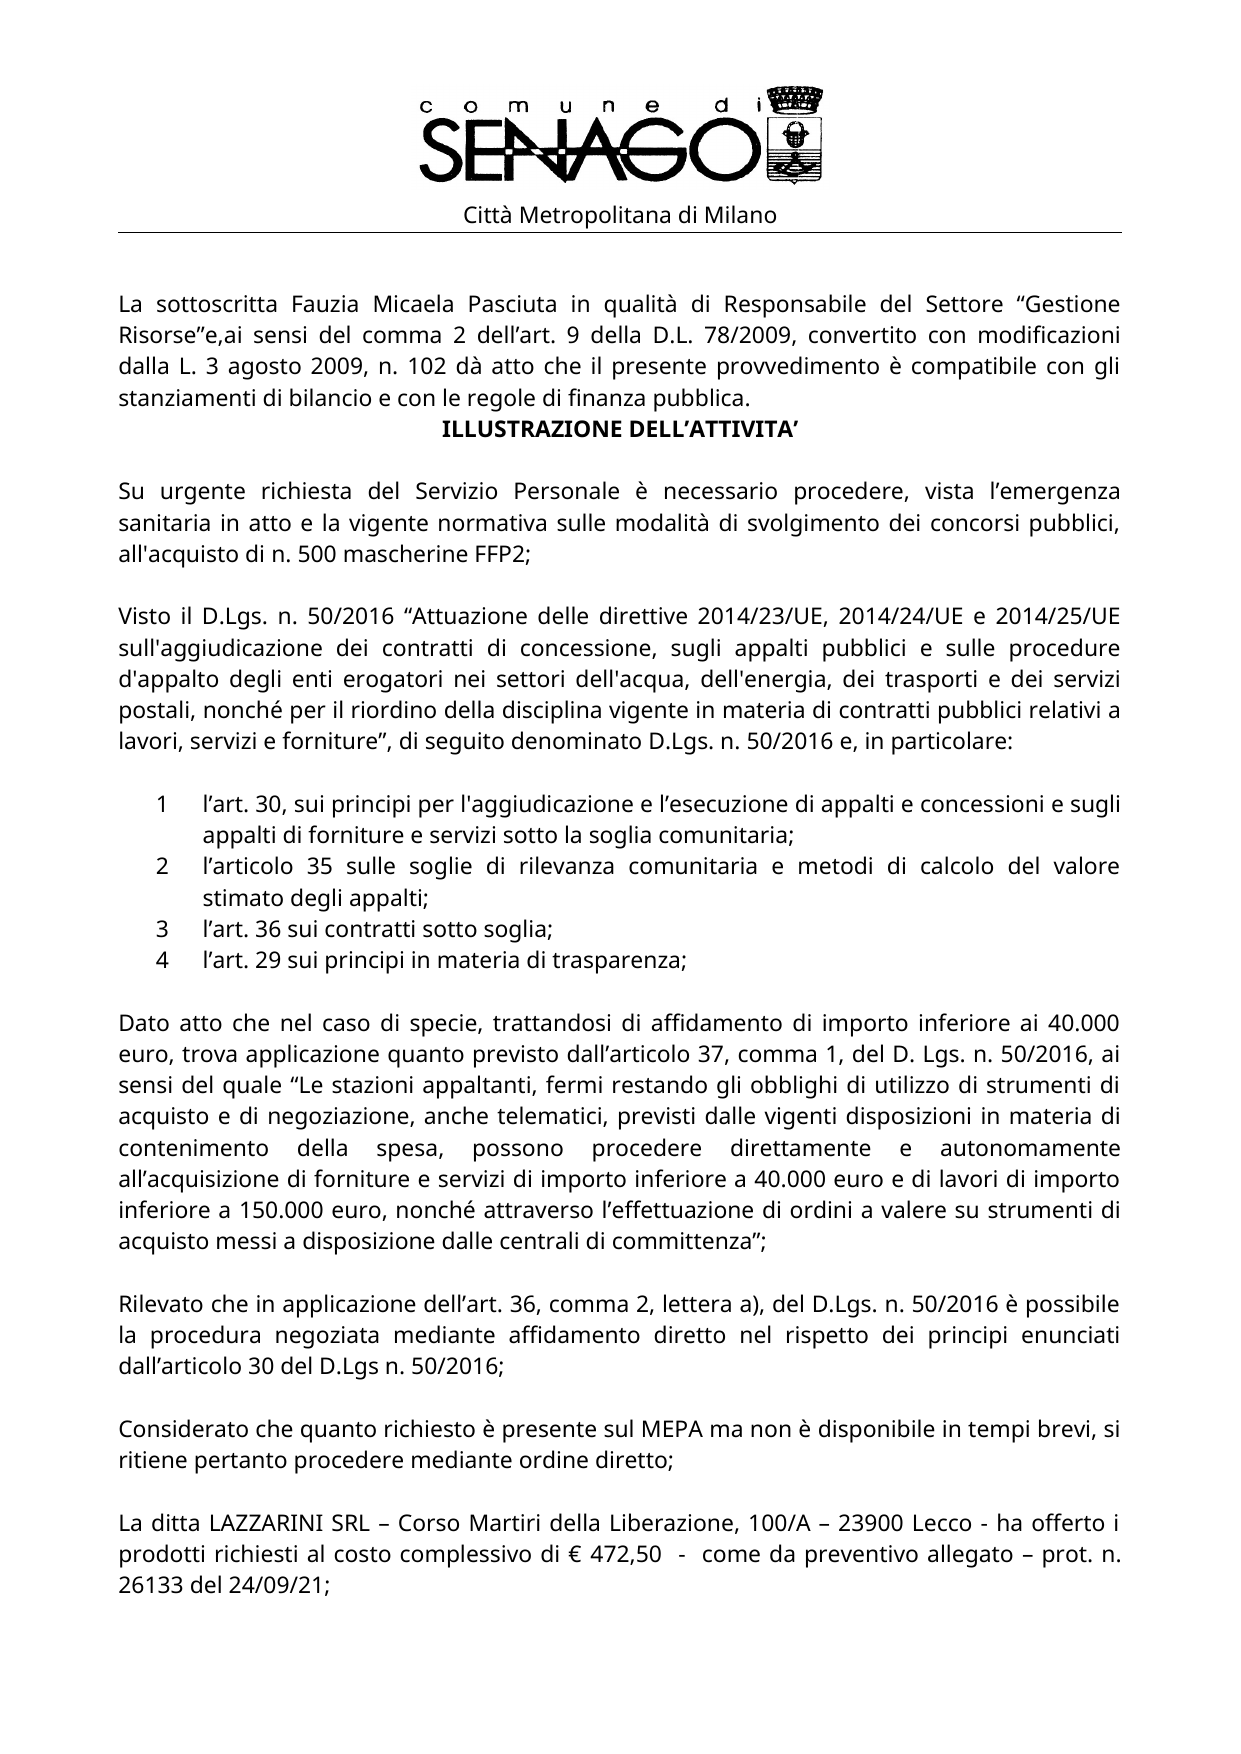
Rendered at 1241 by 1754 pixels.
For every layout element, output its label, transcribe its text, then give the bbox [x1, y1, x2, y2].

text Su urgente richiesta del Servizio Personale è necessario procedere, vista l’emergenza sanitaria in atto e la vigente normativa sulle modalità di svolgimento dei concorsi pubblici, all'acquisto di n. 500 mascherine FFP2; [118, 475, 1122, 569]
subtitle ILLUSTRAZIONE DELL’ATTIVITA’ [118, 413, 1122, 444]
text Visto il D.Lgs. n. 50/2016 “Attuazione delle direttive 2014/23/UE, 2014/24/UE e 2014/25/UE sull'aggiudicazione dei contratti di concessione, sugli appalti pubblici e sulle procedure d'appalto degli enti erogatori nei settori dell'acqua, dell'energia, dei trasporti e dei servizi postali, nonché per il riordino della disciplina vigente in materia di contratti pubblici relativi a lavori, servizi e forniture”, di seguito denominato D.Lgs. n. 50/2016 e, in particolare: [118, 600, 1122, 756]
text Rilevato che in applicazione dell’art. 36, comma 2, lettera a), del D.Lgs. n. 50/2016 è possibile la procedura negoziata mediante affidamento diretto nel rispetto dei principi enunciati dall’articolo 30 del D.Lgs n. 50/2016; [118, 1288, 1122, 1381]
list l’art. 30, sui principi per l'aggiudicazione e l’esecuzione di appalti e concessioni e sugli appalti di forniture e servizi sotto la soglia comunitaria; [156, 788, 1122, 850]
list l’art. 36 sui contratti sotto soglia; [156, 913, 1122, 944]
picture [411, 84, 830, 190]
text Considerato che quanto richiesto è presente sul MEPA ma non è disponibile in tempi brevi, si ritiene pertanto procedere mediante ordine diretto; [118, 1413, 1122, 1475]
list l’art. 29 sui principi in materia di trasparenza; [156, 944, 1122, 975]
text La ditta LAZZARINI SRL – Corso Martiri della Liberazione, 100/A – 23900 Lecco - ha offerto i prodotti richiesti al costo complessivo di € 472,50 - come da preventivo allegato – prot. n. 26133 del 24/09/21; [118, 1506, 1122, 1600]
text La sottoscritta Fauzia Micaela Pasciuta in qualità di Responsabile del Settore “Gestione Risorse”e,ai sensi del comma 2 dell’art. 9 della D.L. 78/2009, convertito con modificazioni dalla L. 3 agosto 2009, n. 102 dà atto che il presente provvedimento è compatibile con gli stanziamenti di bilancio e con le regole di finanza pubblica. [118, 288, 1122, 413]
text Dato atto che nel caso di specie, trattandosi di affidamento di importo inferiore ai 40.000 euro, trova applicazione quanto previsto dall’articolo 37, comma 1, del D. Lgs. n. 50/2016, ai sensi del quale “Le stazioni appaltanti, fermi restando gli obblighi di utilizzo di strumenti di acquisto e di negoziazione, anche telematici, previsti dalle vigenti disposizioni in materia di contenimento della spesa, possono procedere direttamente e autonomamente all’acquisizione di forniture e servizi di importo inferiore a 40.000 euro e di lavori di importo inferiore a 150.000 euro, nonché attraverso l’effettuazione di ordini a valere su strumenti di acquisto messi a disposizione dalle centrali di committenza”; [118, 1006, 1122, 1256]
list l’articolo 35 sulle soglie di rilevanza comunitaria e metodi di calcolo del valore stimato degli appalti; [156, 850, 1122, 913]
